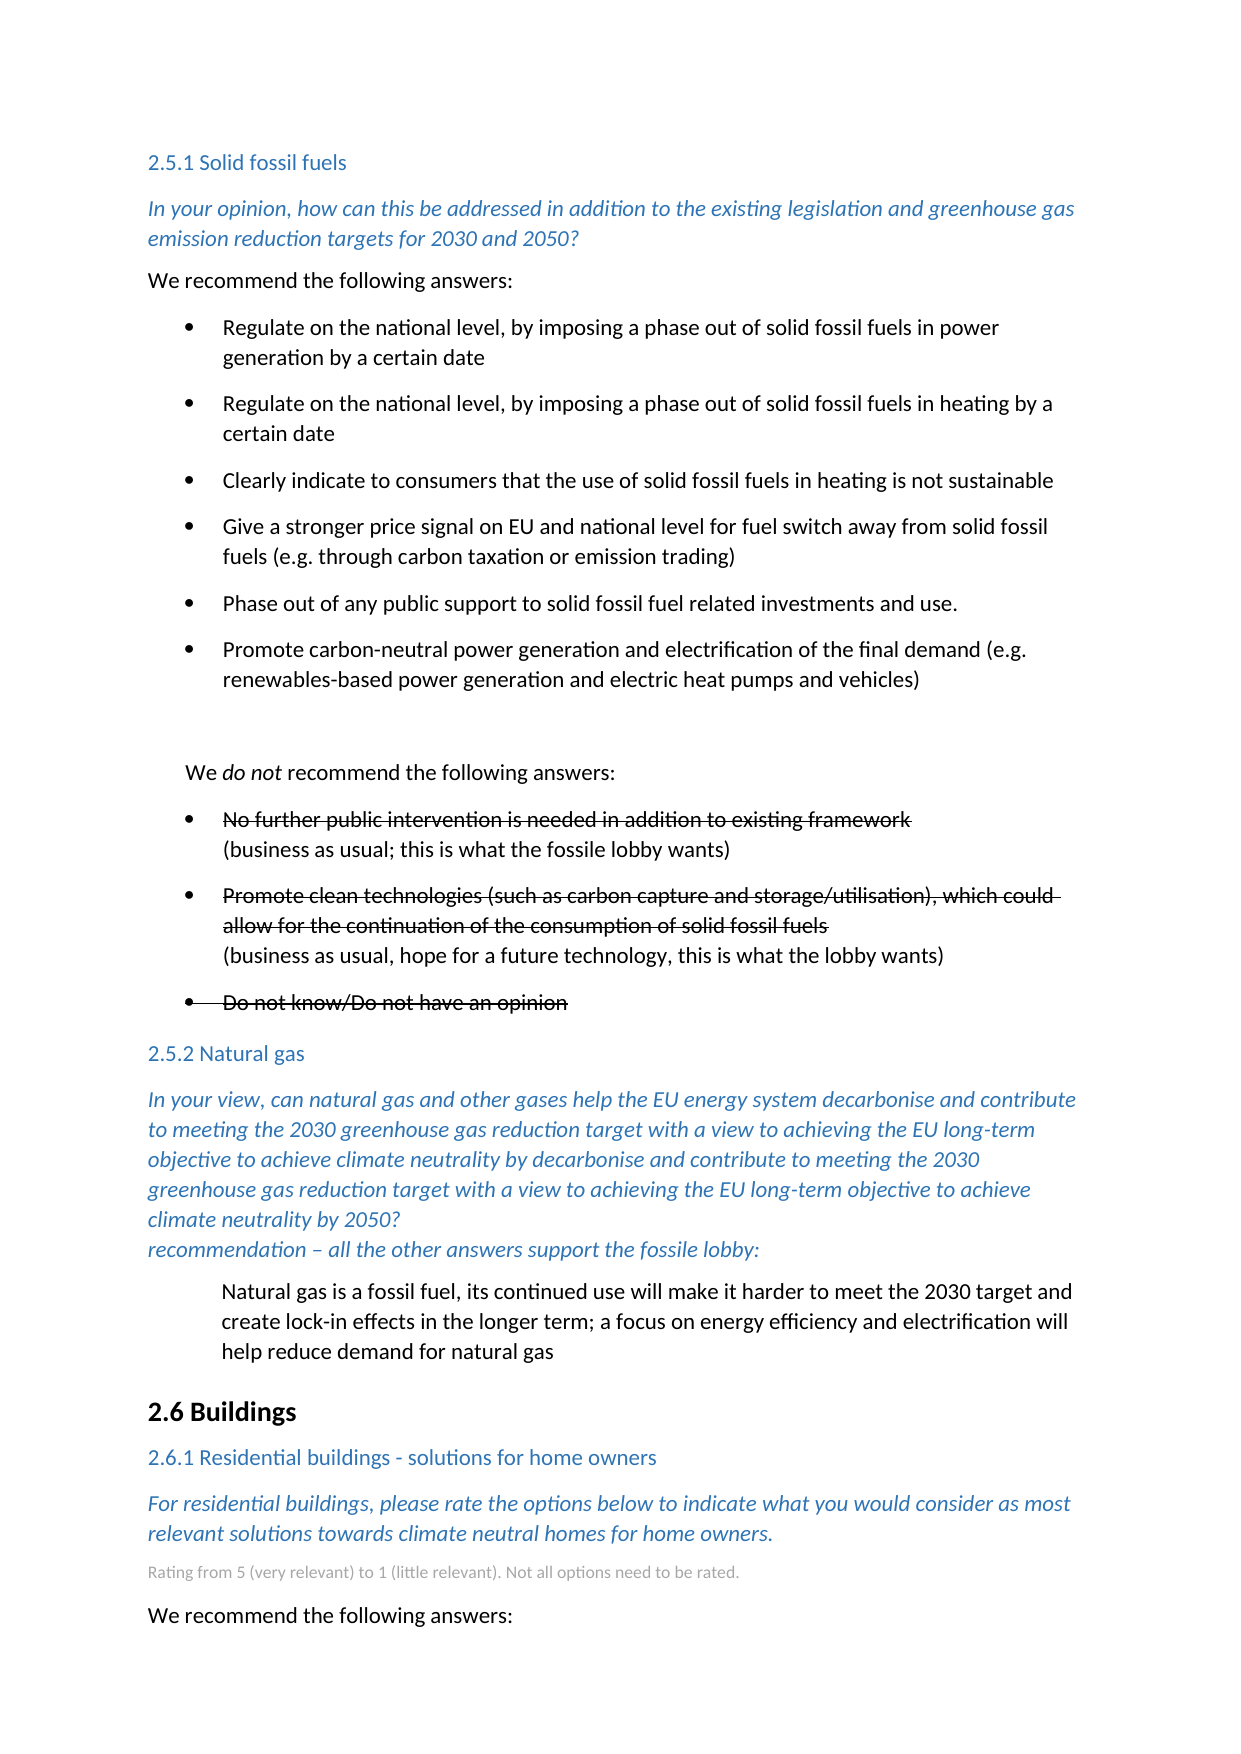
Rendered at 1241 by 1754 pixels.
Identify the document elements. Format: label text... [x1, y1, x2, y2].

subtitle For residential buildings, please rate the options below to indicate what you would consider as most relevant solutions towards climate neutral homes for home owners. [148, 1489, 1093, 1547]
list Promote carbon-neutral power generation and electrification of the final demand (e.g. renewables-based power generation and electric heat pumps and vehicles) [185, 636, 1093, 693]
subtitle 2.6.1 Residential buildings - solutions for home owners [148, 1443, 1093, 1471]
list No further public intervention is needed in addition to existing framework (business as usual; this is what the fossile lobby wants) [185, 805, 1093, 863]
subtitle In your opinion, how can this be addressed in addition to the existing legislation and greenhouse gas emission reduction targets for 2030 and 2050? [148, 194, 1093, 252]
text Natural gas is a fossil fuel, its continued use will make it harder to meet the 2030 target and create lock-in effects in the longer term; a focus on energy efficiency and electrification will help reduce demand for natural gas [221, 1277, 1093, 1365]
text We recommend the following answers: [148, 1601, 1093, 1629]
text Rating from 5 (very relevant) to 1 (little relevant). Not all options need to be rated. [148, 1562, 1093, 1583]
text We do not recommend the following answers: [185, 758, 1093, 787]
list Give a stronger price signal on EU and national level for fuel switch away from solid fossil fuels (e.g. through carbon taxation or emission trading) [185, 512, 1093, 570]
subtitle 2.5.1 Solid fossil fuels [148, 148, 1093, 176]
list Promote clean technologies (such as carbon capture and storage/utilisation), which could allow for the continuation of the consumption of solid fossil fuels (business as usual, hope for a future technology, this is what the lobby wants) [185, 882, 1093, 969]
subtitle In your view, can natural gas and other gases help the EU energy system decarbonise and contribute to meeting the 2030 greenhouse gas reduction target with a view to achieving the EU long-term objective to achieve climate neutrality by decarbonise and contribute to meeting the 2030 greenhouse gas reduction target with a view to achieving the EU long-term objective to achieve climate neutrality by 2050? recommendation – all the other answers support the fossile lobby: [148, 1085, 1093, 1263]
subtitle 2.5.2 Natural gas [148, 1039, 1093, 1067]
list Phase out of any public support to solid fossil fuel related investments and use. [185, 589, 1093, 617]
list Do not know/Do not have an opinion [185, 988, 1093, 1016]
list Regulate on the national level, by imposing a phase out of solid fossil fuels in heating by a certain date [185, 389, 1093, 447]
subtitle 2.6 Buildings [148, 1394, 1093, 1428]
text We recommend the following answers: [148, 266, 1093, 294]
list Clearly indicate to consumers that the use of solid fossil fuels in heating is not sustainable [185, 466, 1093, 494]
list Regulate on the national level, by imposing a phase out of solid fossil fuels in power generation by a certain date [185, 313, 1093, 371]
